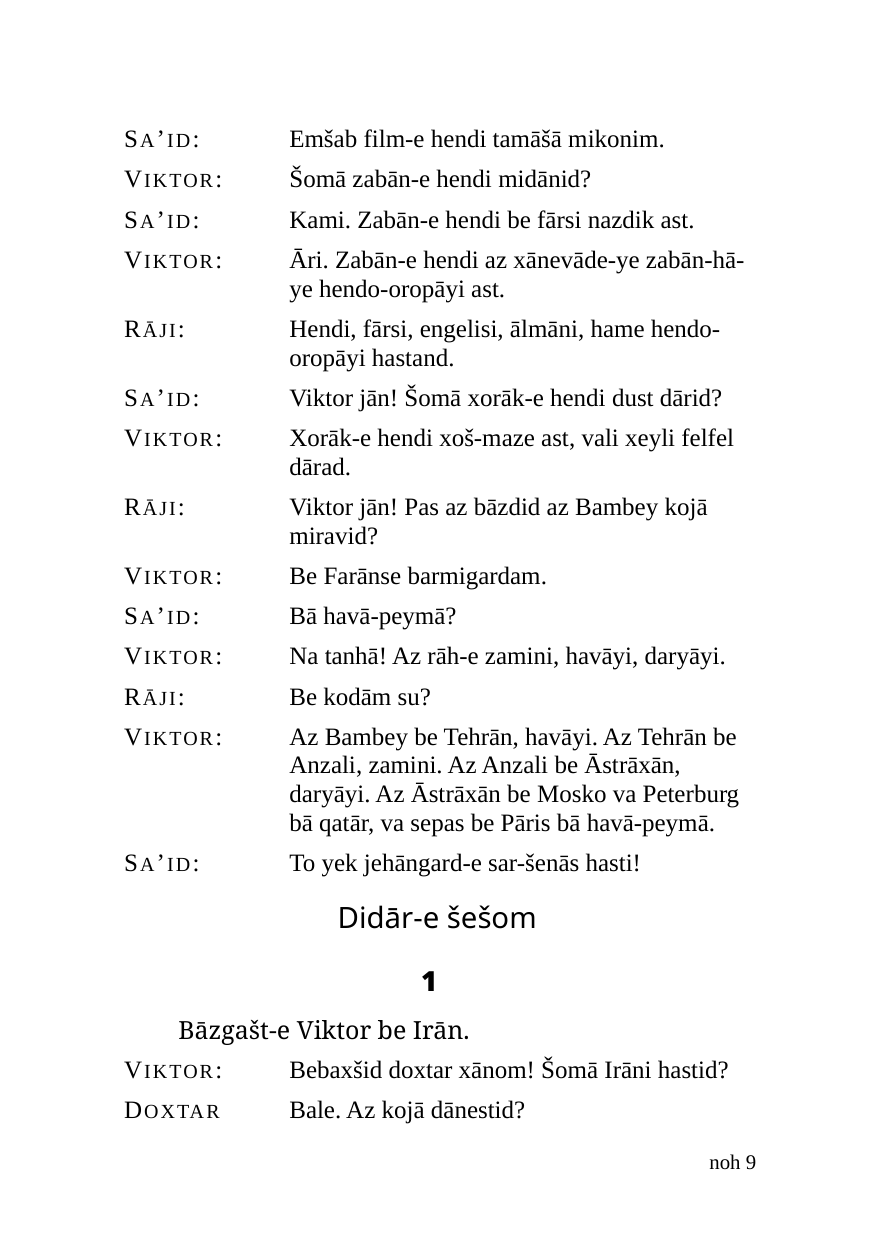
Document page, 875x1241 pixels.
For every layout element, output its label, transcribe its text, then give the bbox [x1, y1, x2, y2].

table_cell Rāji: [118, 676, 283, 716]
table_header Viktor: [118, 1050, 283, 1090]
table_cell Na tanhā! Az rāh-e zamini, havāyi, daryāyi. [284, 636, 756, 676]
table_header Bebaxšid doxtar xānom! Šomā Irāni hastid? [284, 1050, 756, 1090]
table_cell Viktor: [118, 555, 283, 595]
table_cell Bā havā-peymā? [284, 595, 756, 636]
table_cell Viktor: [118, 159, 283, 199]
table_cell Rāji: [118, 308, 283, 377]
table_cell Be Farānse barmigardam. [284, 555, 756, 595]
text Bāzgašt-e Viktor be Irān. [118, 1012, 756, 1047]
table_cell Viktor: [118, 417, 283, 486]
table_cell Hendi, fārsi, engelisi, ālmāni, hame hendo-oropāyi hastand. [284, 308, 756, 377]
table_cell Bale. Az kojā dānestid? [284, 1090, 756, 1130]
table_cell Āri. Zabān-e hendi az xānevāde-ye zabān-hā-ye hendo-oropāyi ast. [284, 239, 756, 308]
table_cell Šomā zabān-e hendi midānid? [284, 159, 756, 199]
table_cell Sa’id: [118, 199, 283, 239]
table_cell Viktor: [118, 239, 283, 308]
table_cell Sa’id: [118, 377, 283, 417]
subtitle Didār-e šešom [118, 897, 756, 937]
table_cell Sa’id: [118, 119, 283, 159]
table_cell To yek jehāngard-e sar-šenās hasti! [284, 843, 756, 883]
table_cell Rāji: [118, 486, 283, 555]
table_cell Viktor jān! Šomā xorāk-e hendi dust dārid? [284, 377, 756, 417]
table_cell Xorāk-e hendi xoš-maze ast, vali xeyli felfel dārad. [284, 417, 756, 486]
table_cell Viktor: [118, 716, 283, 842]
text noh 9 [118, 1150, 756, 1174]
table_cell Viktor jān! Pas az bāzdid az Bambey kojā miravid? [284, 486, 756, 555]
table_cell Az Bambey be Tehrān, havāyi. Az Tehrān be Anzali, zamini. Az Anzali be Āstrāxān, daryāyi. Az Āstrāxān be Mosko va Peterburg bā qatār, va sepas be Pāris bā havā-peymā. [284, 716, 756, 842]
table_cell Be kodām su? [284, 676, 756, 716]
table_cell Emšab film-e hendi tamāšā mikonim. [284, 119, 756, 159]
table_cell Sa’id: [118, 595, 283, 636]
table_cell Sa’id: [118, 843, 283, 883]
table_cell Viktor: [118, 636, 283, 676]
table_cell Kami. Zabān-e hendi be fārsi nazdik ast. [284, 199, 756, 239]
table_cell Doxtar [118, 1090, 283, 1130]
